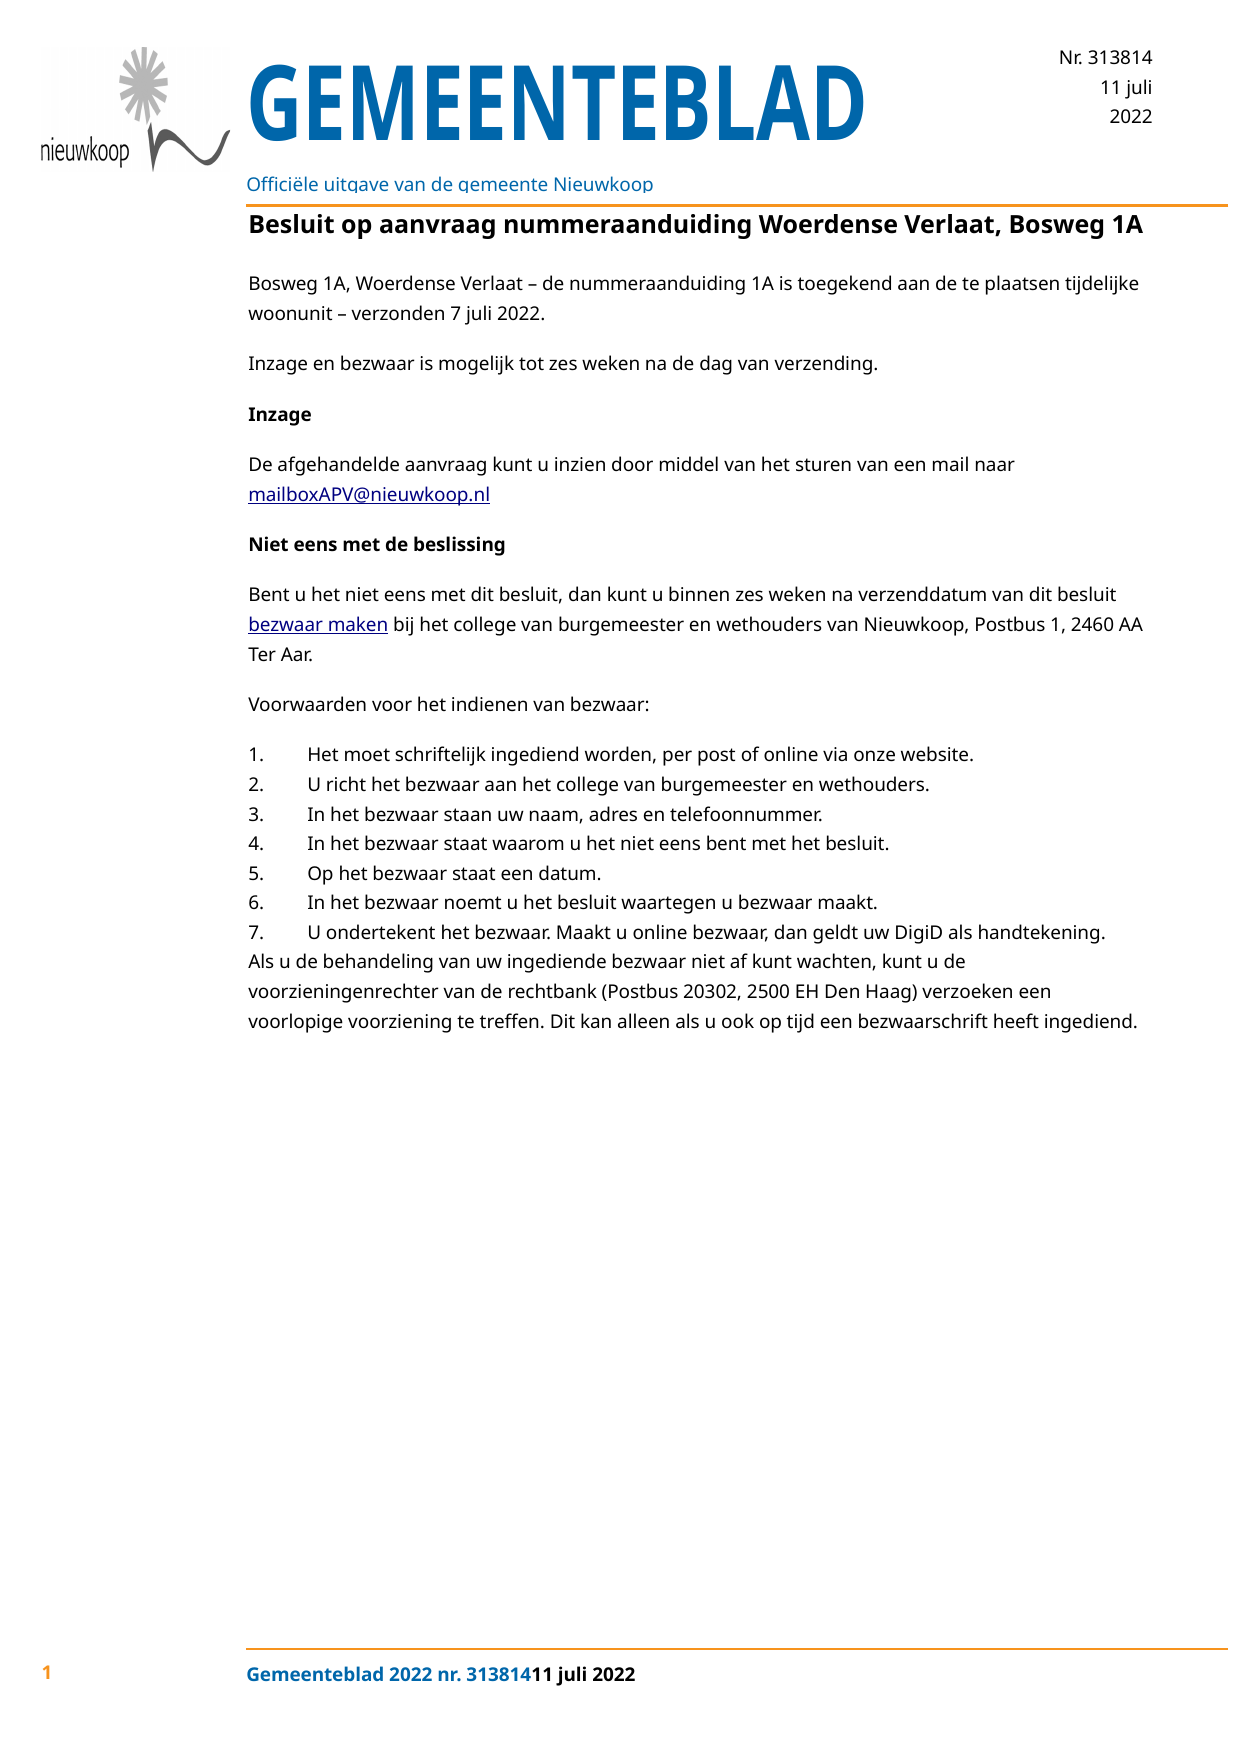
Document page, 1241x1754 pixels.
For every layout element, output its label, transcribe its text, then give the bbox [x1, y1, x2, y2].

text Voorwaarden voor het indienen van bezwaar: [248, 691, 1152, 717]
list In het bezwaar staat waarom u het niet eens bent met het besluit. [248, 830, 1152, 856]
list Het moet schriftelijk ingediend worden, per post of online via onze website. [248, 742, 1152, 767]
text Bent u het niet eens met dit besluit, dan kunt u binnen zes weken na verzenddatum van dit besluit bezwaar maken bij het college van burgemeester en wethouders van Nieuwkoop, Postbus 1, 2460 AA Ter Aar. [248, 582, 1152, 666]
list In het bezwaar noemt u het besluit waartegen u bezwaar maakt. [248, 889, 1152, 915]
text Als u de behandeling van uw ingediende bezwaar niet af kunt wachten, kunt u de voorzieningenrechter van de rechtbank (Postbus 20302, 2500 EH Den Haag) verzoeken een voorlopige voorziening te treffen. Dit kan alleen als u ook op tijd een bezwaarschrift heeft ingediend. [248, 949, 1152, 1033]
text Niet eens met de beslissing [248, 531, 1152, 557]
list Op het bezwaar staat een datum. [248, 860, 1152, 886]
text Inzage en bezwaar is mogelijk tot zes weken na de dag van verzending. [248, 350, 1152, 376]
list In het bezwaar staan uw naam, adres en telefoonnummer. [248, 801, 1152, 826]
text Inzage [248, 401, 1152, 426]
text De afgehandelde aanvraag kunt u inzien door middel van het sturen van een mail naar mailboxAPV@nieuwkoop.nl [248, 451, 1152, 506]
list U richt het bezwaar aan het college van burgemeester en wethouders. [248, 771, 1152, 797]
picture [41, 47, 231, 172]
list U ondertekent het bezwaar. Maakt u online bezwaar, dan geldt uw DigiD als handtekening. [248, 919, 1152, 945]
text Bosweg 1A, Woerdense Verlaat – de nummeraanduiding 1A is toegekend aan de te plaatsen tijdelijke woonunit – verzonden 7 juli 2022. [248, 270, 1152, 326]
text Besluit op aanvraag nummeraanduiding Woerdense Verlaat, Bosweg 1A [248, 207, 1152, 241]
